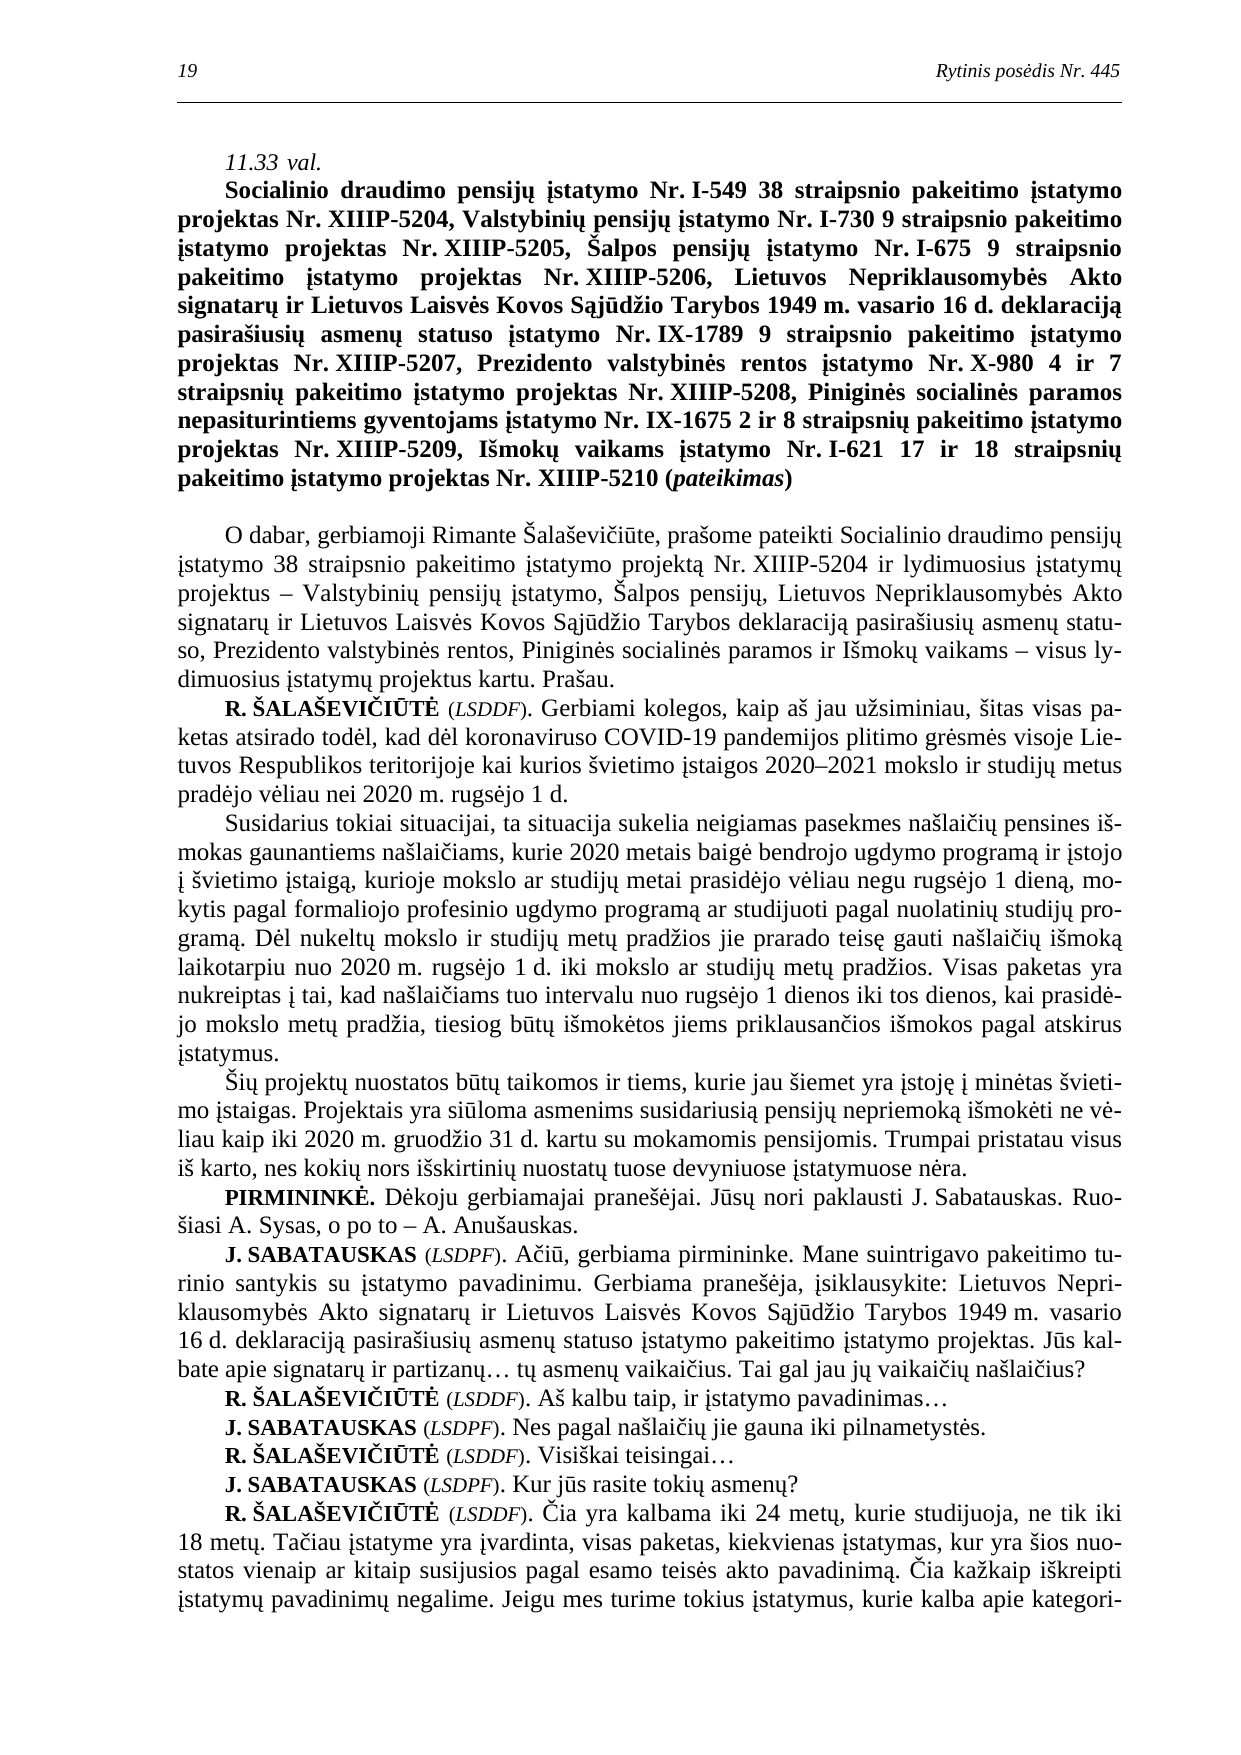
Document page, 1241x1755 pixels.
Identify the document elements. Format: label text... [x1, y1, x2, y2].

text PIRMININKĖ. Dė­ko­ju ger­bia­ma­jai pra­ne­šė­jai. Jū­sų no­ri pa­klaus­ti J. Sa­ba­taus­kas. Ruo­šia­si A. Sy­sas, o po to – A. Anu­šaus­kas. [177, 1182, 1122, 1239]
text R. ŠALAŠEVIČIŪTĖ (LSDDF). Čia yra kal­ba­ma iki 24 me­tų, ku­rie stu­di­juo­ja, ne tik iki 18 me­tų. Ta­čiau įsta­ty­me yra įvar­din­ta, vi­sas pa­ke­tas, kiek­vie­nas įsta­ty­mas, kur yra šios nuo­sta­tos vie­naip ar ki­taip su­si­ju­sios pa­gal esa­mo tei­sės ak­to pa­va­di­ni­mą. Čia kaž­kaip iš­kreip­ti įsta­ty­mų pa­va­di­ni­mų ne­ga­li­me. Jei­gu mes tu­ri­me to­kius įsta­ty­mus, ku­rie kal­ba apie ka­te­go­ri­ [177, 1498, 1122, 1613]
text R. ŠALAŠEVIČIŪTĖ (LSDDF). Vi­siš­kai tei­sin­gai… [177, 1440, 1122, 1469]
text 11.33 val. [224, 148, 1122, 175]
text J. SABATAUSKAS (LSDPF). Ačiū, ger­bia­ma pir­mi­nin­ke. Ma­ne su­in­tri­ga­vo pa­kei­ti­mo tu­ri­nio san­ty­kis su įsta­ty­mo pa­va­di­ni­mu. Ger­bia­ma pra­ne­šė­ja, įsi­klau­sy­ki­te: Lie­tu­vos Ne­pri­klau­so­my­bės Ak­to sig­na­ta­rų ir Lie­tu­vos Lais­vės Ko­vos Są­jū­džio Ta­ry­bos 1949 m. va­sa­rio 16 d. de­kla­ra­ci­ją pa­si­ra­šiu­sių as­me­nų sta­tu­so įsta­ty­mo pa­kei­ti­mo įsta­ty­mo pro­jek­tas. Jūs kal­ba­te apie sig­na­ta­rų ir par­ti­za­nų… tų as­me­nų vai­kai­čius. Tai gal jau jų vai­kai­čių naš­lai­čius? [177, 1239, 1122, 1383]
text Šių pro­jek­tų nuo­sta­tos bū­tų tai­ko­mos ir tiems, ku­rie jau šie­met yra įsto­ję į mi­nė­tas švie­ti­mo įstai­gas. Pro­jek­tais yra siū­lo­ma as­me­nims su­si­da­riu­sią pen­si­jų ne­pri­emo­ką iš­mo­kė­ti ne vė­liau kaip iki 2020 m. gruo­džio 31 d. kar­tu su mo­ka­mo­mis pen­si­jo­mis. Trum­pai pri­sta­tau vi­sus iš kar­to, nes ko­kių nors iš­skir­ti­nių nuo­sta­tų tuo­se de­vy­niuo­se įsta­ty­muo­se nė­ra. [177, 1067, 1122, 1182]
text O da­bar, ger­bia­mo­ji Ri­man­te Ša­la­še­vi­čiū­te, pra­šo­me pa­teik­ti So­cia­li­nio drau­di­mo pen­si­jų įsta­ty­mo 38 straips­nio pa­kei­ti­mo įsta­ty­mo pro­jek­tą Nr. XIIIP-5204 ir ly­di­muo­sius įsta­ty­mų pro­jek­tus – Vals­ty­bi­nių pen­si­jų įsta­ty­mo, Šal­pos pen­si­jų, Lie­tu­vos Ne­pri­klau­so­my­bės Ak­to sig­na­ta­rų ir Lie­tu­vos Lais­vės Ko­vos Są­jū­džio Ta­ry­bos de­kla­ra­ci­ją pa­si­ra­šiu­sių as­me­nų sta­tu­so, Pre­zi­den­to vals­ty­bi­nės ren­tos, Pi­ni­gi­nės so­cia­li­nės pa­ra­mos ir Iš­mo­kų vai­kams – vi­sus ly­di­muo­sius įsta­ty­mų pro­jek­tus kar­tu. Pra­šau. [177, 520, 1122, 693]
text So­cia­li­nio drau­di­mo pen­si­jų įsta­ty­mo Nr. I-549 38 straips­nio pa­kei­ti­mo įsta­ty­mo pro­jek­tas Nr. XIIIP-5204, Vals­ty­bi­nių pen­si­jų įsta­ty­mo Nr. I-730 9 straips­nio pa­kei­ti­mo įsta­ty­mo pro­jek­tas Nr. XIIIP-5205, Šal­pos pen­si­jų įsta­ty­mo Nr. I-675 9 straips­nio pakeiti­mo įsta­ty­mo pro­jek­tas Nr. XIIIP-5206, Lie­tu­vos Ne­pri­klau­so­my­bės Ak­to signatarų ir Lie­tu­vos Lais­vės Ko­vos Są­jū­džio Ta­ry­bos 1949 m. va­sa­rio 16 d. de­kla­ra­ci­ją pa­si­ra­šiu­sių as­me­nų sta­tu­so įsta­ty­mo Nr. IX-1789 9 straips­nio pa­kei­ti­mo įsta­ty­mo projek­tas Nr. XIIIP-5207, Pre­zi­den­to vals­ty­bi­nės ren­tos įsta­ty­mo Nr. X-980 4 ir 7 straips­nių pa­kei­ti­mo įsta­ty­mo pro­jek­tas Nr. XIIIP-5208, Pi­ni­gi­nės so­cia­li­nės pa­ra­mos ne­pa­si­tu­rin­tiems gy­ven­to­jams įsta­ty­mo Nr. IX-1675 2 ir 8 straips­nių pa­kei­ti­mo įsta­ty­mo pro­jek­tas Nr. XIIIP-5209, Iš­mo­kų vai­kams įsta­ty­mo Nr. I-621 17 ir 18 straips­nių pakeiti­mo įsta­ty­mo pro­jek­tas Nr. XIIIP-5210 (pa­tei­ki­mas) [177, 175, 1122, 492]
text R. ŠALAŠEVIČIŪTĖ (LSDDF). Aš kal­bu taip, ir įsta­ty­mo pa­va­di­ni­mas… [177, 1383, 1122, 1412]
text Su­si­da­rius to­kiai si­tu­a­ci­jai, ta si­tu­a­ci­ja su­ke­lia nei­gia­mas pa­sek­mes naš­lai­čių pen­si­nes iš­mo­kas gau­nan­tiems naš­lai­čiams, ku­rie 2020 me­tais bai­gė ben­dro­jo ug­dy­mo pro­gra­mą ir įsto­jo į švie­ti­mo įstai­gą, ku­rio­je moks­lo ar stu­di­jų me­tai pra­si­dė­jo vė­liau ne­gu rug­sė­jo 1 die­ną, mo­ky­tis pa­gal for­ma­lio­jo pro­fe­si­nio ug­dy­mo pro­gra­mą ar stu­di­juo­ti pa­gal nuo­la­ti­nių stu­di­jų pro­gra­mą. Dėl nu­kel­tų moks­lo ir stu­di­jų me­tų pra­džios jie pra­ra­do tei­sę gau­ti naš­lai­čių iš­mo­ką lai­ko­tar­piu nuo 2020 m. rug­sė­jo 1 d. iki moks­lo ar stu­di­jų me­tų pra­džios. Vi­sas pa­ke­tas yra nu­kreip­tas į tai, kad naš­lai­čiams tuo in­ter­va­lu nuo rug­sė­jo 1 die­nos iki tos die­nos, kai pra­si­dė­jo moks­lo me­tų pra­džia, tie­siog bū­tų iš­mo­kė­tos jiems pri­klau­san­čios iš­mo­kos pa­gal at­ski­rus įsta­ty­mus. [177, 808, 1122, 1067]
text J. SABATAUSKAS (LSDPF). Nes pa­gal naš­lai­čių jie gau­na iki pil­na­me­tys­tės. [177, 1412, 1122, 1440]
text R. ŠALAŠEVIČIŪTĖ (LSDDF). Ger­bia­mi ko­le­gos, kaip aš jau už­si­mi­niau, ši­tas vi­sas pa­ke­tas at­si­ra­do to­dėl, kad dėl ko­ro­na­vi­ru­so COVID-19 pan­de­mi­jos pli­ti­mo grės­mės vi­so­je Lie­tu­vos Res­pub­li­kos te­ri­to­ri­jo­je kai ku­rios švie­ti­mo įstai­gos 2020–2021 moks­lo ir stu­di­jų me­tus pra­dė­jo vė­liau nei 2020 m. rug­sė­jo 1 d. [177, 693, 1122, 808]
text J. SABATAUSKAS (LSDPF). Kur jūs ra­si­te to­kių as­me­nų? [177, 1469, 1122, 1498]
